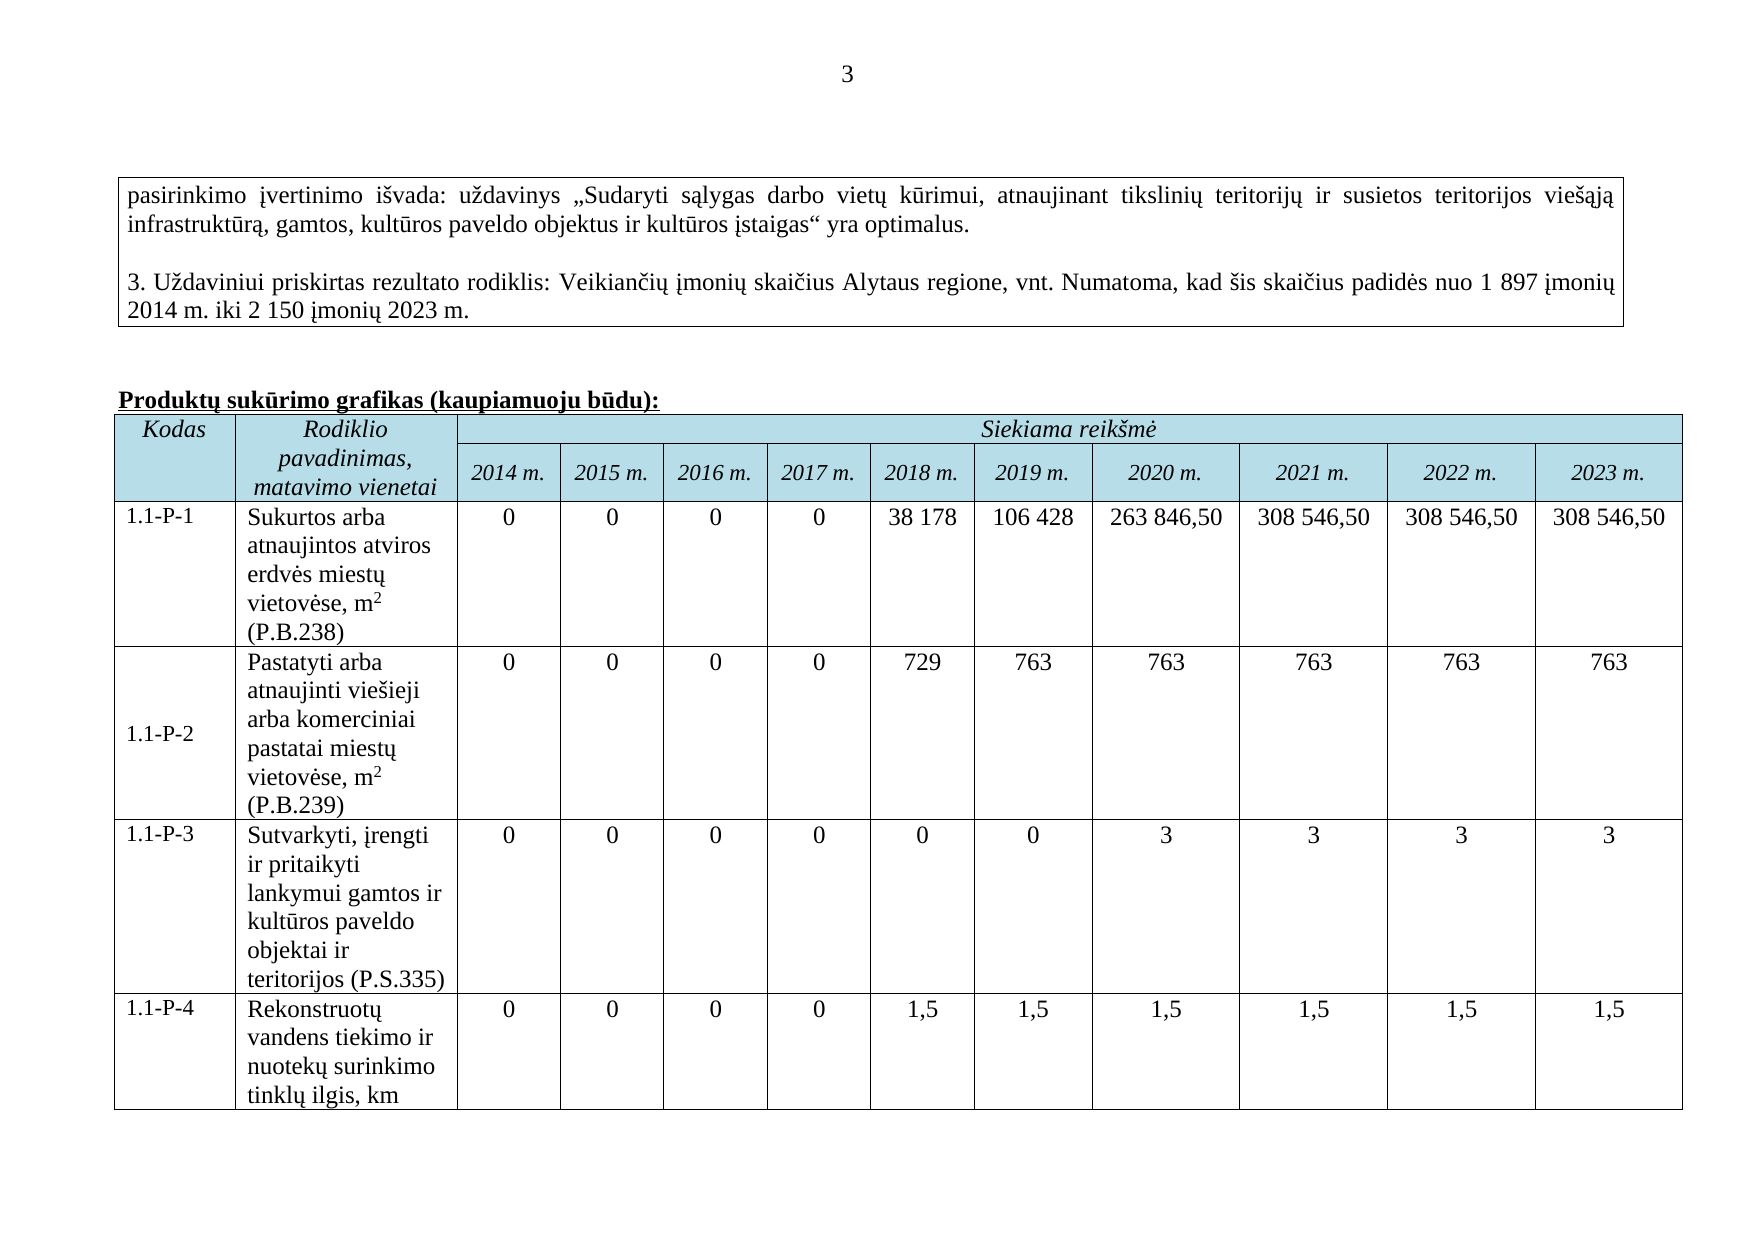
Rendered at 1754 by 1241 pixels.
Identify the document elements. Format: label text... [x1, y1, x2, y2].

text Produktų sukūrimo grafikas (kaupiamuoju būdu): [118, 385, 1577, 413]
table_cell 729 [871, 647, 974, 819]
table_cell 3 [1388, 820, 1535, 993]
table_cell 0 [768, 502, 870, 646]
table_cell 0 [871, 820, 974, 993]
table_cell Rekonstruotų vandens tiekimo ir nuotekų surinkimo tinklų ilgis, km [236, 994, 457, 1109]
table_cell 308 546,50 [1388, 502, 1535, 646]
table_cell 106 428 [975, 502, 1092, 646]
table_cell 2019 m. [975, 444, 1092, 501]
table_cell 0 [458, 994, 560, 1109]
table_cell 1.1-P-3 [115, 820, 235, 993]
table_cell 1,5 [975, 994, 1092, 1109]
table_cell 1,5 [1536, 994, 1682, 1109]
table_cell 2017 m. [768, 444, 870, 501]
table_cell 1,5 [1388, 994, 1535, 1109]
table_cell 2022 m. [1388, 444, 1535, 501]
table_header Rodiklio pavadinimas, matavimo vienetai [236, 415, 457, 501]
table_cell 38 178 [871, 502, 974, 646]
table_cell 0 [458, 647, 560, 819]
table_cell 0 [768, 994, 870, 1109]
table_cell 0 [664, 502, 767, 646]
table_cell 763 [1240, 647, 1387, 819]
table_cell 2016 m. [664, 444, 767, 501]
table_cell 1.1-P-1 [115, 502, 235, 646]
table_cell 0 [975, 820, 1092, 993]
table_cell 0 [561, 994, 663, 1109]
text pasirinkimo įvertinimo išvada: uždavinys „Sudaryti sąlygas darbo vietų kūrimui, atnaujinant tikslinių teritorijų ir susietos teritorijos viešąją infrastruktūrą, gamtos, kultūros paveldo objektus ir kultūros įstaigas“ yra optimalus. [119, 178, 1623, 238]
table_cell 0 [768, 647, 870, 819]
table_cell 2020 m. [1093, 444, 1239, 501]
table_cell 0 [664, 820, 767, 993]
table_cell 1.1-P-4 [115, 994, 235, 1109]
table_cell 1,5 [1240, 994, 1387, 1109]
table_cell 0 [561, 820, 663, 993]
table_cell 2023 m. [1536, 444, 1682, 501]
table_cell 2014 m. [458, 444, 560, 501]
table_cell Pastatyti arba atnaujinti viešieji arba komerciniai pastatai miestų vietovėse, m2 (P.B.239) [236, 647, 457, 819]
table_cell Sukurtos arba atnaujintos atviros erdvės miestų vietovėse, m2 (P.B.238) [236, 502, 457, 646]
table_cell 263 846,50 [1093, 502, 1239, 646]
table_cell 3 [1240, 820, 1387, 993]
table_cell Sutvarkyti, įrengti ir pritaikyti lankymui gamtos ir kultūros paveldo objektai ir teritorijos (P.S.335) [236, 820, 457, 993]
table_cell 2018 m. [871, 444, 974, 501]
table_cell 763 [1093, 647, 1239, 819]
table_header Kodas [115, 415, 235, 501]
table_header Siekiama reikšmė [458, 415, 1682, 443]
table_cell 0 [768, 820, 870, 993]
table_cell 0 [664, 994, 767, 1109]
table_cell 1,5 [871, 994, 974, 1109]
table_cell 308 546,50 [1536, 502, 1682, 646]
table_cell 0 [664, 647, 767, 819]
table_cell 763 [1536, 647, 1682, 819]
table_cell 0 [458, 820, 560, 993]
table_cell 3 [1093, 820, 1239, 993]
table_cell 1,5 [1093, 994, 1239, 1109]
table_cell 763 [1388, 647, 1535, 819]
table_cell 0 [458, 502, 560, 646]
table_cell 2021 m. [1240, 444, 1387, 501]
text 3. Uždaviniui priskirtas rezultato rodiklis: Veikiančių įmonių skaičius Alytaus regione, vnt. Numatoma, kad šis skaičius padidės nuo 1 897 įmonių 2014 m. iki 2 150 įmonių 2023 m. [119, 263, 1623, 326]
table_cell 2015 m. [561, 444, 663, 501]
table_cell 0 [561, 502, 663, 646]
table_cell 0 [561, 647, 663, 819]
table_cell 763 [975, 647, 1092, 819]
table_cell 3 [1536, 820, 1682, 993]
table_cell 1.1-P-2 [115, 647, 235, 819]
table_cell 308 546,50 [1240, 502, 1387, 646]
